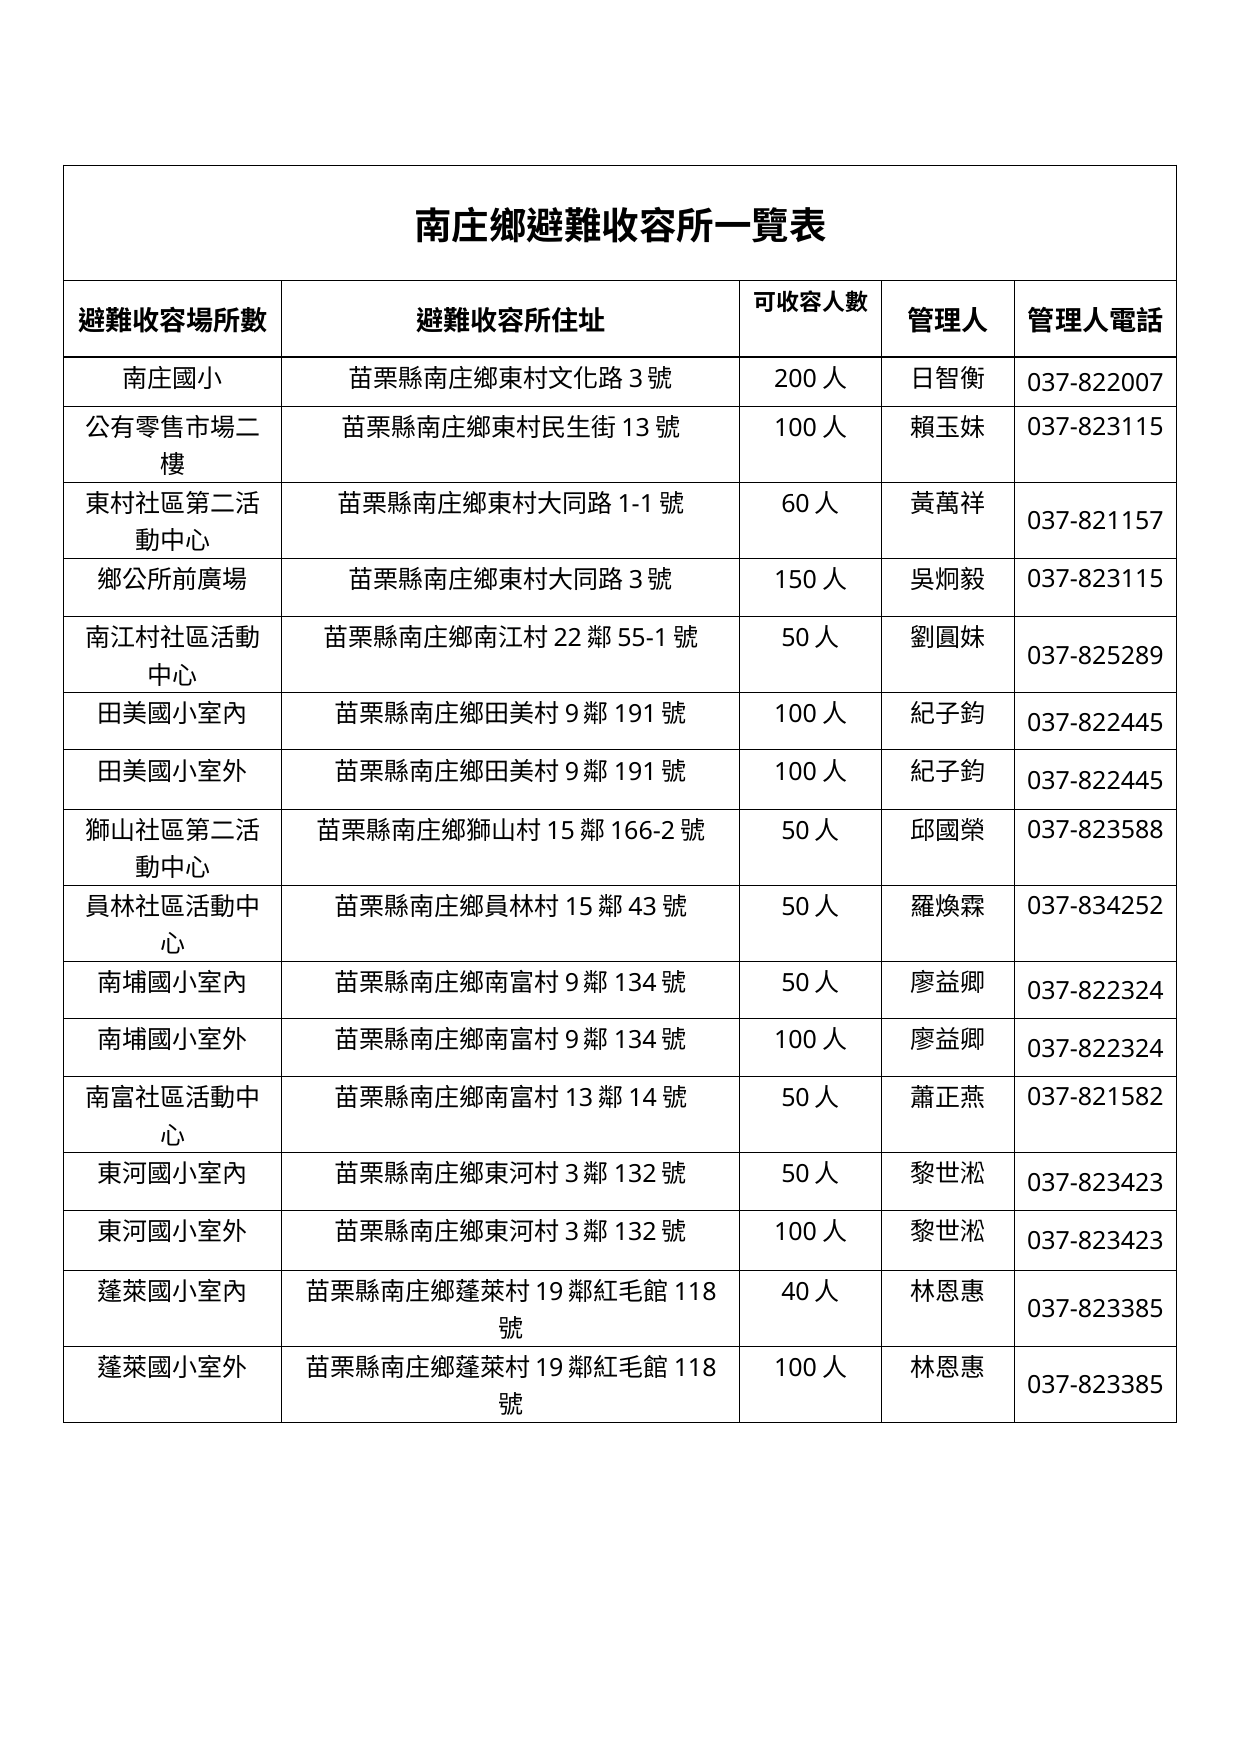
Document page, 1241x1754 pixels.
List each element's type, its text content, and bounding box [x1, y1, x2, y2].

table_cell 100人 [740, 693, 881, 749]
table_cell 50人 [740, 1077, 881, 1152]
table_cell 田美國小室外 [64, 750, 281, 809]
table_cell 037-822445 [1015, 693, 1176, 749]
table_cell 50人 [740, 617, 881, 692]
table_cell 苗栗縣南庄鄉員林村15鄰43號 [282, 886, 739, 961]
table_cell 苗栗縣南庄鄉東河村3鄰132號 [282, 1153, 739, 1210]
table_cell 苗栗縣南庄鄉南江村22鄰55-1號 [282, 617, 739, 692]
table_cell 200人 [740, 358, 881, 406]
table_cell 南富社區活動中心 [64, 1077, 281, 1152]
table_cell 南埔國小室內 [64, 962, 281, 1018]
table_cell 苗栗縣南庄鄉蓬萊村19鄰紅毛館118號 [282, 1347, 739, 1422]
table_cell 037-834252 [1015, 886, 1176, 961]
table_cell 60人 [740, 483, 881, 558]
table_cell 廖益卿 [882, 962, 1014, 1018]
table_cell 賴玉妹 [882, 407, 1014, 482]
table_cell 公有零售市場二樓 [64, 407, 281, 482]
table_cell 管理人電話 [1015, 281, 1176, 356]
table_cell 50人 [740, 962, 881, 1018]
table_cell 100人 [740, 750, 881, 809]
table_cell 50人 [740, 810, 881, 885]
table_cell 037-822324 [1015, 962, 1176, 1018]
table_cell 100人 [740, 1211, 881, 1269]
table_cell 員林社區活動中心 [64, 886, 281, 961]
table_cell 黎世淞 [882, 1211, 1014, 1269]
table_cell 蓬萊國小室外 [64, 1347, 281, 1422]
table_cell 037-823115 [1015, 559, 1176, 616]
table_cell 東河國小室外 [64, 1211, 281, 1269]
table_cell 黃萬祥 [882, 483, 1014, 558]
table_cell 南江村社區活動中心 [64, 617, 281, 692]
table_cell 100人 [740, 1019, 881, 1076]
table_cell 鄉公所前廣場 [64, 559, 281, 616]
table_cell 037-823423 [1015, 1211, 1176, 1269]
table_cell 紀子鈞 [882, 750, 1014, 809]
table_cell 田美國小室內 [64, 693, 281, 749]
table_cell 邱國榮 [882, 810, 1014, 885]
table_cell 苗栗縣南庄鄉東村民生街13號 [282, 407, 739, 482]
table_cell 037-823115 [1015, 407, 1176, 482]
table_cell 037-821157 [1015, 483, 1176, 558]
table_cell 苗栗縣南庄鄉東村大同路1-1號 [282, 483, 739, 558]
table_cell 東河國小室內 [64, 1153, 281, 1210]
table_cell 100人 [740, 407, 881, 482]
table_cell 037-823385 [1015, 1347, 1176, 1422]
table_cell 東村社區第二活動中心 [64, 483, 281, 558]
table_cell 苗栗縣南庄鄉東河村3鄰132號 [282, 1211, 739, 1269]
table_cell 管理人 [882, 281, 1014, 356]
table_cell 苗栗縣南庄鄉田美村9鄰191號 [282, 750, 739, 809]
table_cell 廖益卿 [882, 1019, 1014, 1076]
table_cell 南埔國小室外 [64, 1019, 281, 1076]
table_cell 黎世淞 [882, 1153, 1014, 1210]
table_cell 蓬萊國小室內 [64, 1271, 281, 1346]
table_cell 苗栗縣南庄鄉南富村9鄰134號 [282, 962, 739, 1018]
table_cell 羅煥霖 [882, 886, 1014, 961]
table_cell 獅山社區第二活動中心 [64, 810, 281, 885]
table_cell 037-823385 [1015, 1271, 1176, 1346]
table_cell 苗栗縣南庄鄉蓬萊村19鄰紅毛館118號 [282, 1271, 739, 1346]
table_cell 037-822445 [1015, 750, 1176, 809]
table_cell 50人 [740, 1153, 881, 1210]
table_cell 蕭正燕 [882, 1077, 1014, 1152]
table_cell 劉圓妹 [882, 617, 1014, 692]
table_cell 日智衡 [882, 358, 1014, 406]
table_cell 037-822007 [1015, 358, 1176, 406]
table_cell 避難收容場所數 [64, 281, 281, 356]
table_cell 苗栗縣南庄鄉南富村13鄰14號 [282, 1077, 739, 1152]
table_cell 苗栗縣南庄鄉東村文化路3號 [282, 358, 739, 406]
table_cell 可收容人數 [740, 281, 881, 356]
table_cell 苗栗縣南庄鄉南富村9鄰134號 [282, 1019, 739, 1076]
table_cell 林恩惠 [882, 1271, 1014, 1346]
table_cell 苗栗縣南庄鄉田美村9鄰191號 [282, 693, 739, 749]
table_cell 避難收容所住址 [282, 281, 739, 356]
table_cell 苗栗縣南庄鄉獅山村15鄰166-2號 [282, 810, 739, 885]
table_cell 吳炯毅 [882, 559, 1014, 616]
table_cell 037-822324 [1015, 1019, 1176, 1076]
table_cell 037-821582 [1015, 1077, 1176, 1152]
table_cell 150人 [740, 559, 881, 616]
table_cell 037-823588 [1015, 810, 1176, 885]
table_cell 100人 [740, 1347, 881, 1422]
table_cell 037-825289 [1015, 617, 1176, 692]
table_cell 40人 [740, 1271, 881, 1346]
table_cell 50人 [740, 886, 881, 961]
table_cell 南庄國小 [64, 358, 281, 406]
table_cell 林恩惠 [882, 1347, 1014, 1422]
table_header 南庄鄉避難收容所一覽表 [64, 166, 1176, 280]
table_cell 苗栗縣南庄鄉東村大同路3號 [282, 559, 739, 616]
table_cell 紀子鈞 [882, 693, 1014, 749]
table_cell 037-823423 [1015, 1153, 1176, 1210]
